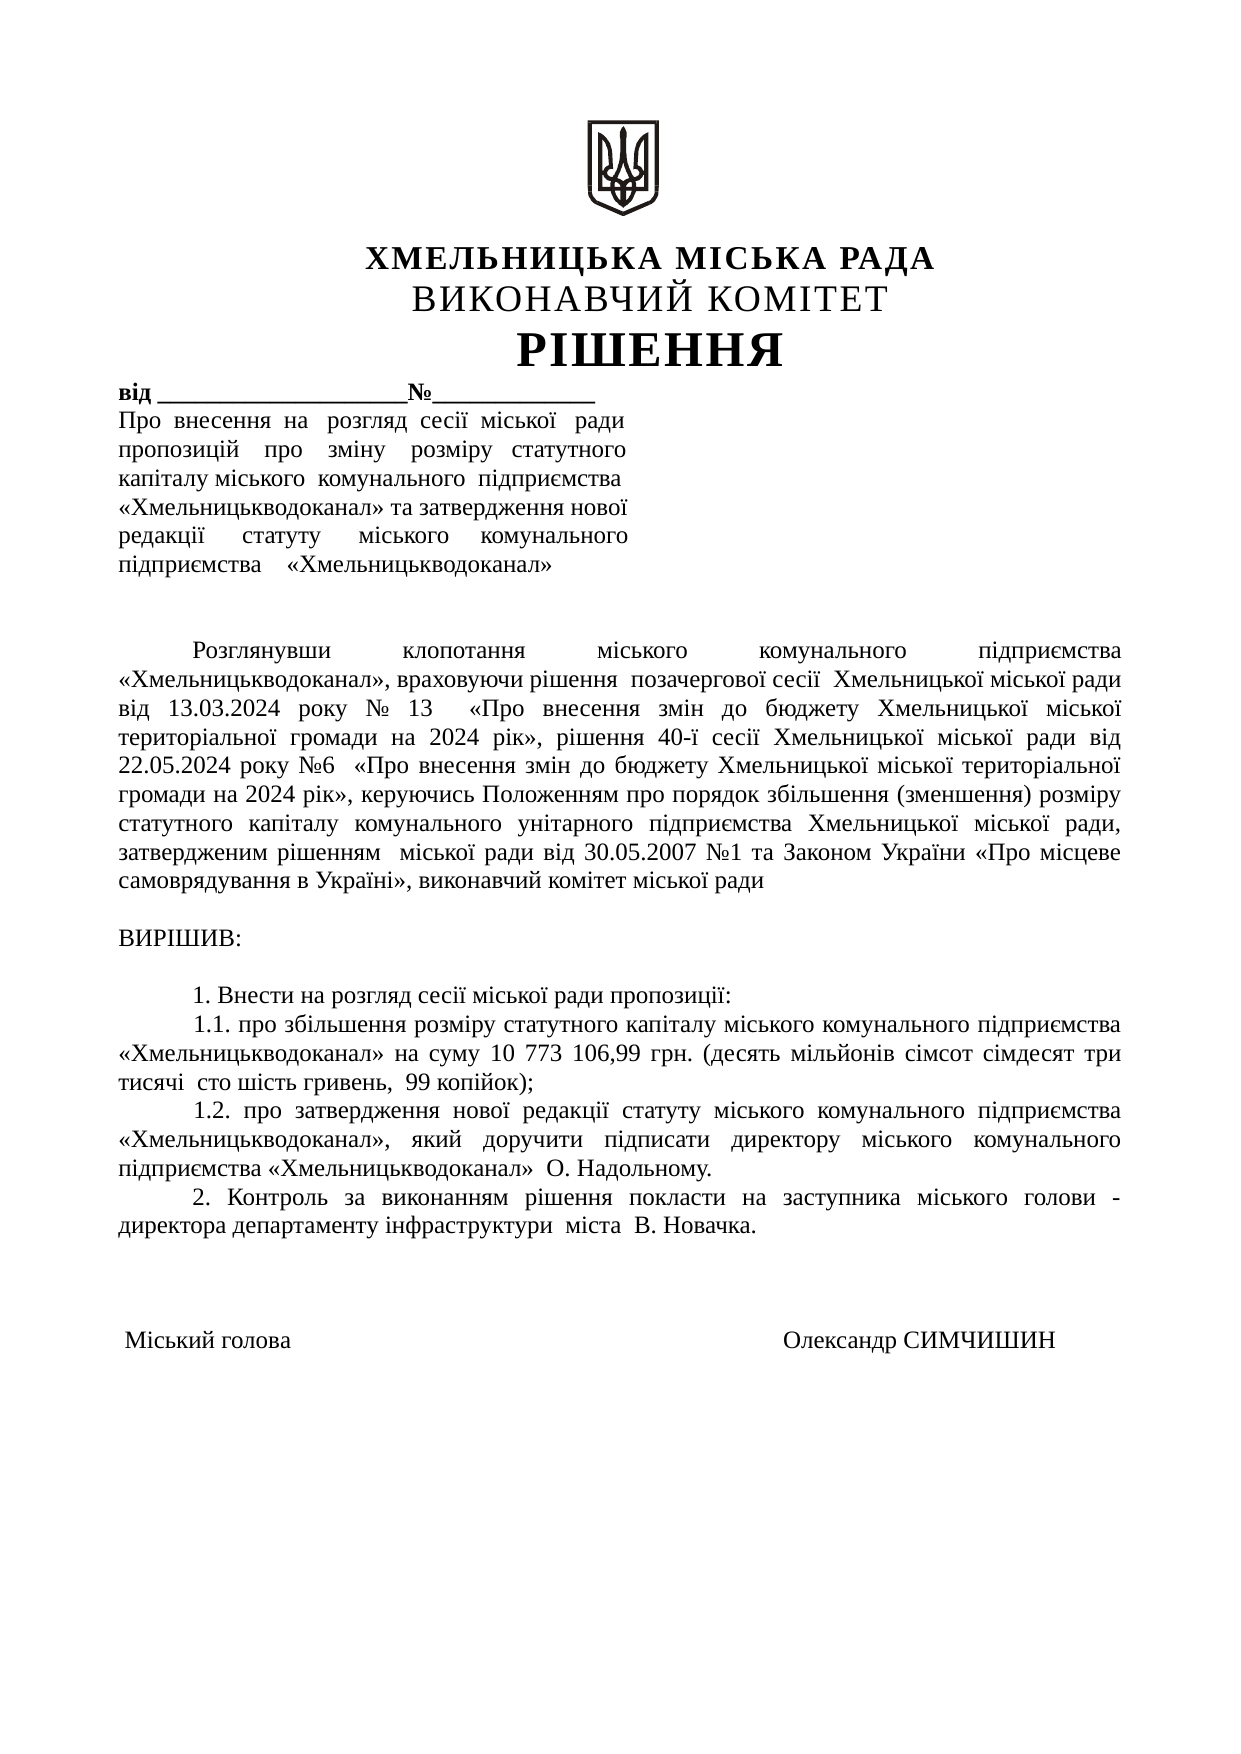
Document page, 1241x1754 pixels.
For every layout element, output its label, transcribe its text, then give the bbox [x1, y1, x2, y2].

text 2. Контроль за виконанням рішення покласти на заступника міського голови - директора департаменту інфраструктури міста В. Новачка. [118, 1182, 1122, 1239]
text від ____________________№_____________ [118, 377, 1122, 406]
text Міський голова Олександр СИМЧИШИН [118, 1326, 1122, 1354]
text Про внесення на розгляд сесії міської ради [118, 406, 1122, 434]
text капіталу міського комунального підприємства [118, 463, 1122, 492]
text Розглянувши клопотання міського комунального підприємства «Хмельницькводоканал», враховуючи рішення позачергової сесії Хмельницької міської ради від 13.03.2024 року № 13 «Про внесення змін до бюджету Хмельницької міської територіальної громади на 2024 рік», рішення 40-ї сесії Хмельницької міської ради від 22.05.2024 року №6 «Про внесення змін до бюджету Хмельницької міської територіальної громади на 2024 рік», керуючись Положенням про порядок збільшення (зменшення) розміру статутного капіталу комунального унітарного підприємства Хмельницької міської ради, затвердженим рішенням міської ради від 30.05.2007 №1 та Законом України «Про місцеве самоврядування в Україні», виконавчий комітет міської ради [118, 636, 1122, 894]
text 1. Внести на розгляд сесії міської ради пропозиції: [118, 981, 1122, 1009]
text ВИРІШИВ: [118, 923, 1122, 952]
text 1.2. про затвердження нової редакції статуту міського комунального підприємства «Хмельницькводоканал», який доручити підписати директору міського комунального підприємства «Хмельницькводоканал» О. Надольному. [118, 1096, 1122, 1182]
text ВИКОНАВЧИЙ КОМІТЕТ [118, 276, 1122, 319]
text пропозицій про зміну розміру статутного [118, 434, 1122, 463]
text РІШЕННЯ [118, 319, 1122, 377]
text редакції статуту міського комунального [118, 521, 1122, 549]
text підприємства «Хмельницькводоканал» [118, 549, 1122, 578]
text 1.1. про збільшення розміру статутного капіталу міського комунального підприємства «Хмельницькводоканал» на суму 10 773 106,99 грн. (десять мільйонів сімсот сімдесят три тисячі сто шість гривень, 99 копійок); [118, 1009, 1122, 1096]
text «Хмельницькводоканал» та затвердження нової [118, 492, 1122, 521]
text ХМЕЛЬНИЦЬКА МІСЬКА РАДА [118, 238, 1122, 276]
